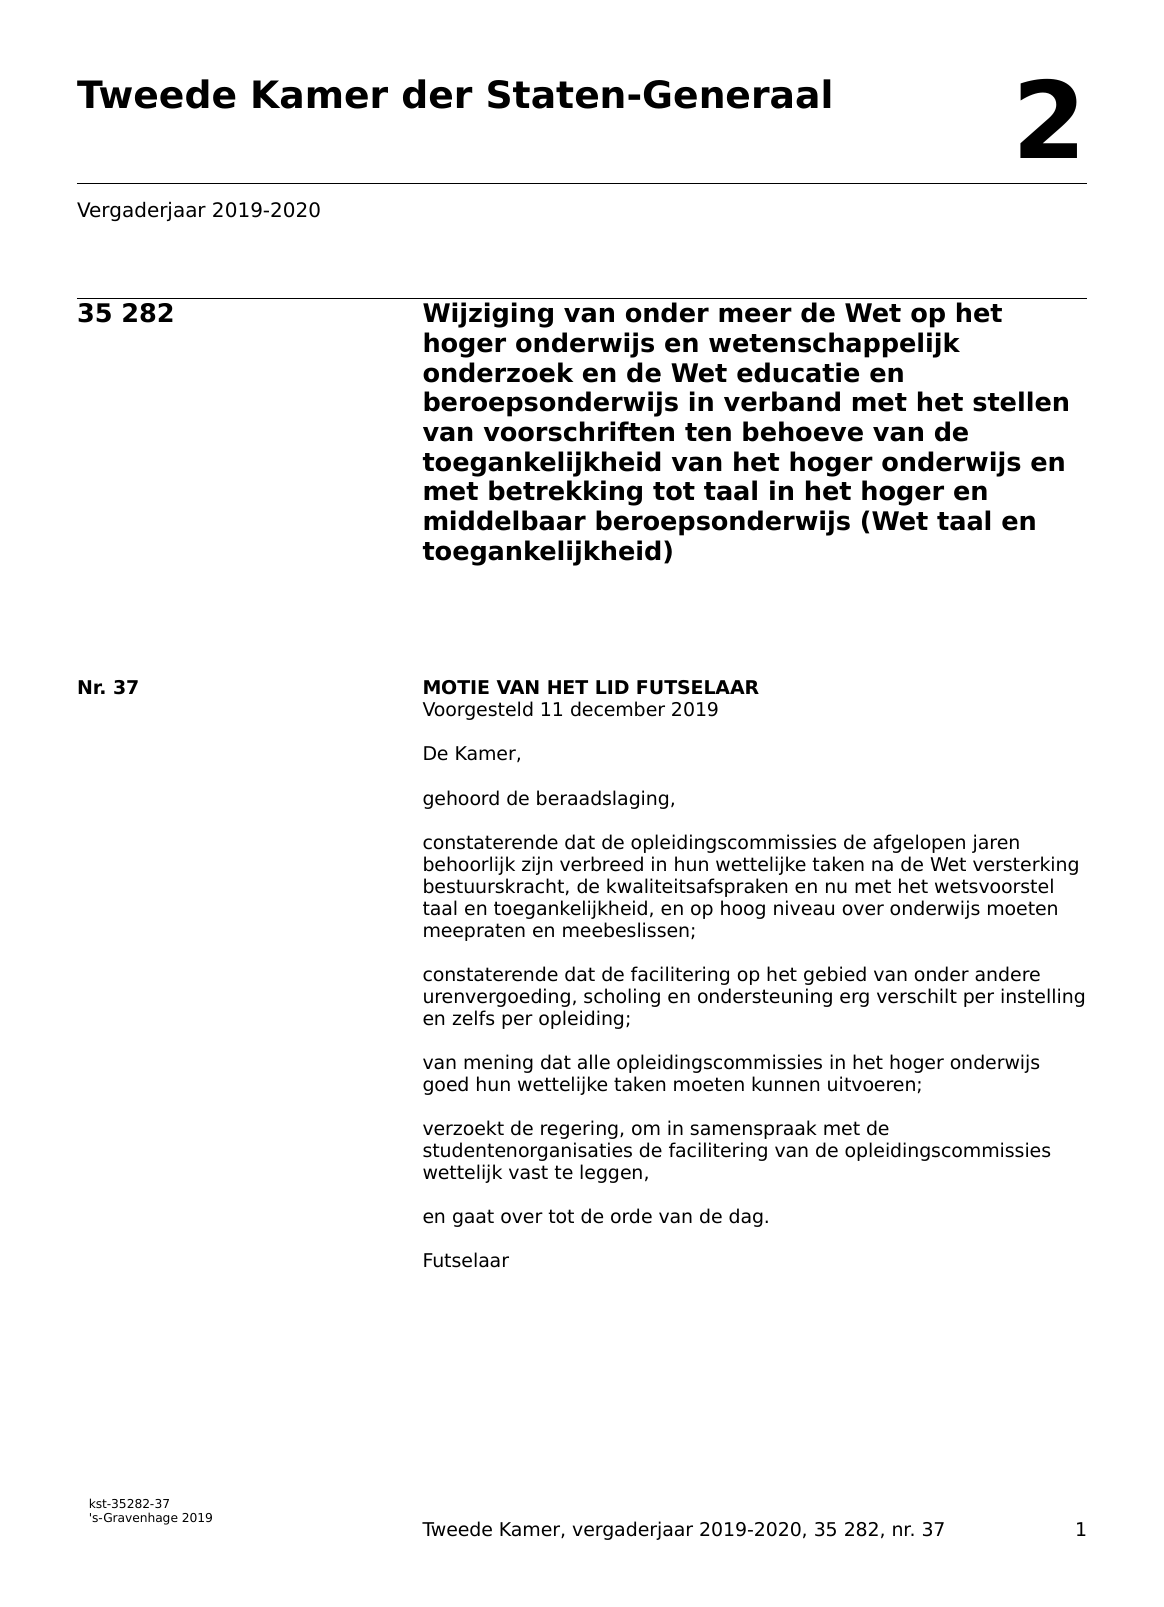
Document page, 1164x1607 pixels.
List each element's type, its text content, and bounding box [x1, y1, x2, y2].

text en gaat over tot de orde van de dag. [422, 1206, 1087, 1228]
text van mening dat alle opleidingscommissies in het hoger onderwijs goed hun wettelijke taken moeten kunnen uitvoeren; [422, 1052, 1087, 1096]
text constaterende dat de facilitering op het gebied van onder andere urenvergoeding, scholing en ondersteuning erg verschilt per instelling en zelfs per opleiding; [422, 964, 1087, 1030]
text verzoekt de regering, om in samenspraak met de studentenorganisaties de facilitering van de opleidingscommissies wettelijk vast te leggen, [422, 1118, 1087, 1184]
table_cell Vergaderjaar 2019-2020 [77, 184, 1087, 298]
subtitle Nr. 37 MOTIE VAN HET LID FUTSELAAR [77, 677, 1087, 699]
text gehoord de beraadslaging, [422, 787, 1087, 809]
table_header 2 [886, 59, 1087, 183]
text Futselaar [422, 1250, 1087, 1272]
text Voorgesteld 11 december 2019 [422, 699, 1087, 721]
text De Kamer, [422, 743, 1087, 765]
text 's-Gravenhage 2019 [88, 1511, 323, 1525]
subtitle 35 282 Wijziging van onder meer de Wet op het hoger onderwijs en wetenschappelijk onderzoek en de Wet educatie en beroepsonderwijs in verband met het stellen van voorschriften ten behoeve van de toegankelijkheid van het hoger onderwijs en met betrekking tot taal in het hoger en middelbaar beroepsonderwijs (Wet taal en toegankelijkheid) [77, 299, 1087, 566]
table_header Tweede Kamer der Staten-Generaal [77, 59, 886, 183]
text constaterende dat de opleidingscommissies de afgelopen jaren behoorlijk zijn verbreed in hun wettelijke taken na de Wet versterking bestuurskracht, de kwaliteitsafspraken en nu met het wetsvoorstel taal en toegankelijkheid, en op hoog niveau over onderwijs moeten meepraten en meebeslissen; [422, 832, 1087, 942]
text kst-35282-37 [88, 1497, 323, 1511]
